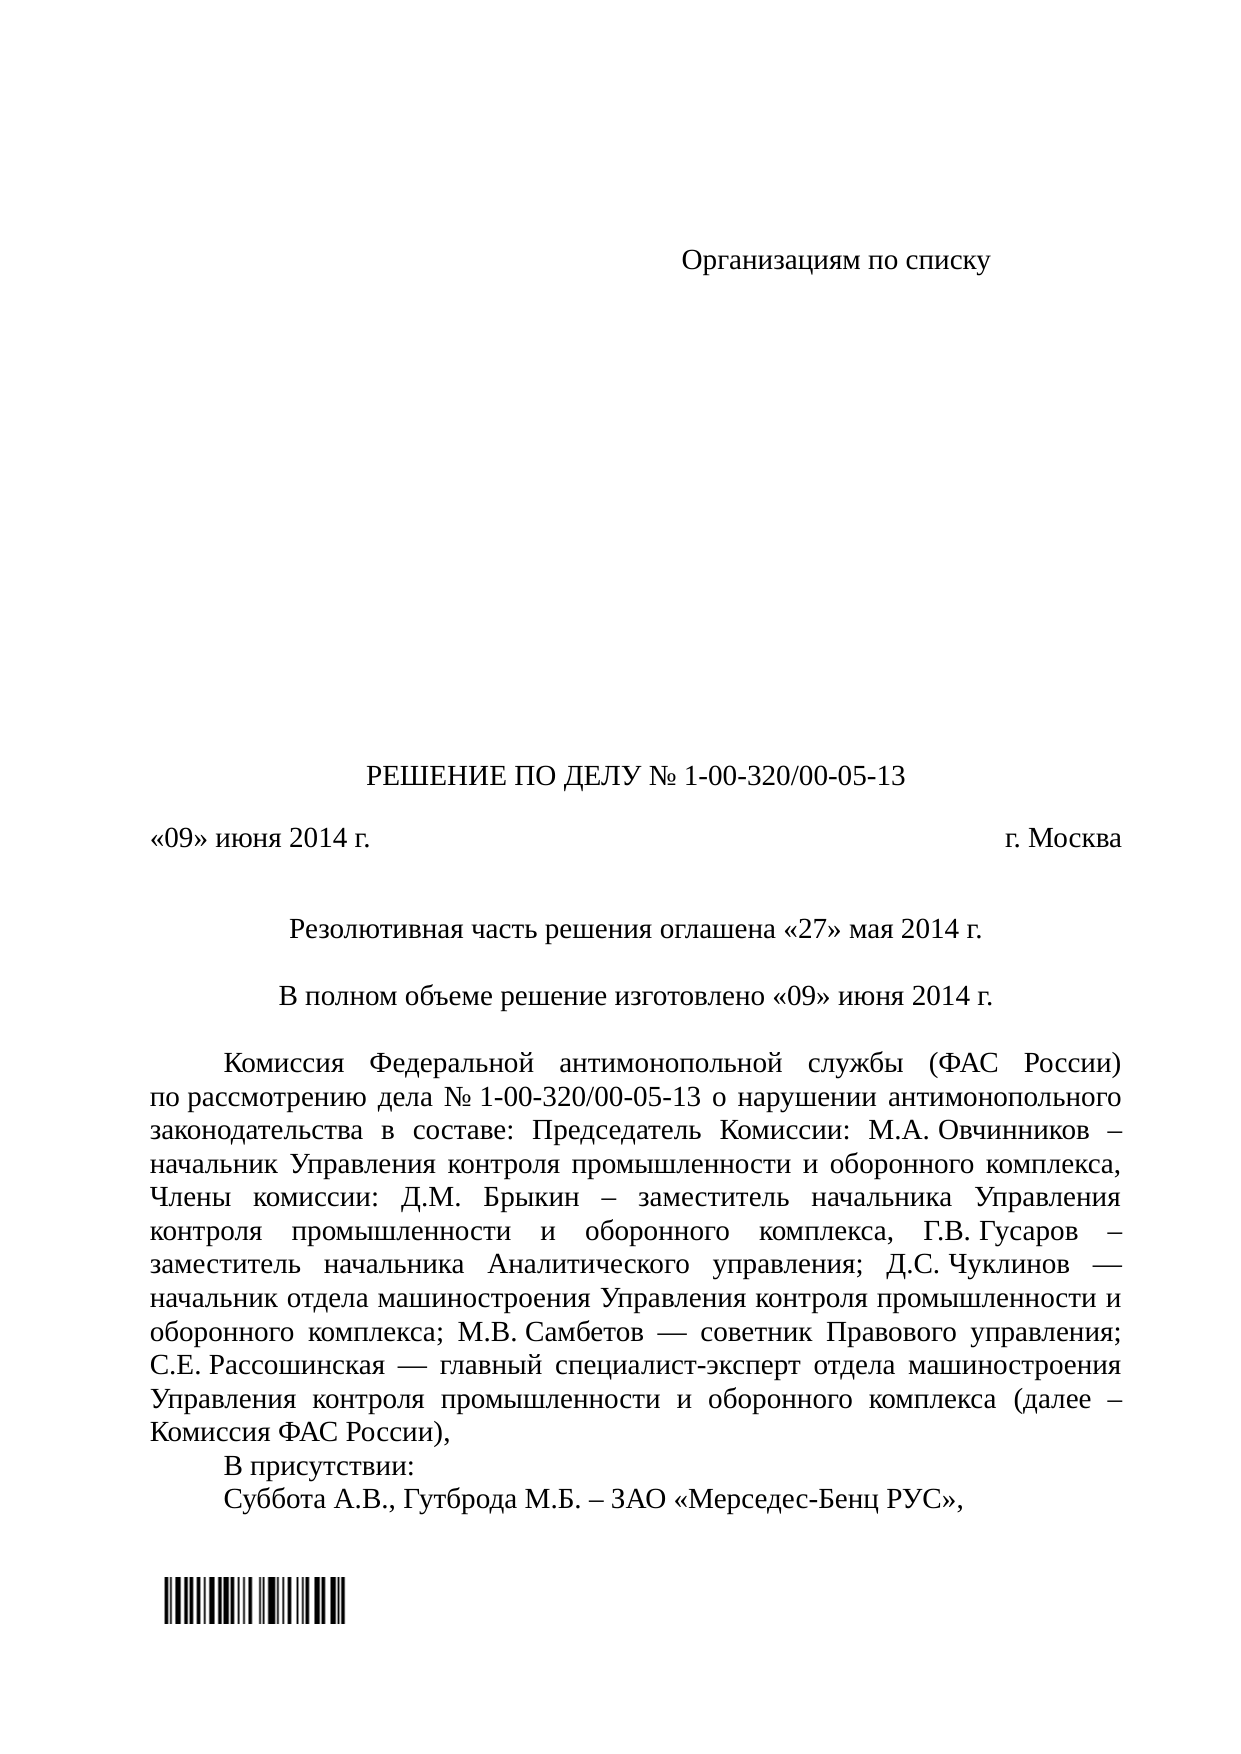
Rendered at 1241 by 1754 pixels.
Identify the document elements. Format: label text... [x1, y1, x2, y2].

text В полном объеме решение изготовлено «09» июня 2014 г. [149, 978, 1122, 1012]
text Организациям по списку [681, 242, 1122, 275]
picture [149, 1577, 363, 1624]
text РЕШЕНИЕ ПО ДЕЛУ № 1-00-320/00-05-13 [149, 758, 1122, 791]
text «09» июня 2014 г. г. Москва [149, 820, 1122, 854]
text Комиссия Федеральной антимонопольной службы (ФАС России) по рассмотрению дела № 1-00-320/00-05-13 о нарушении антимонопольного законодательства в составе: Председатель Комиссии: М.А. Овчинников – начальник Управления контроля промышленности и оборонного комплекса, Члены комиссии: Д.М. Брыкин – заместитель начальника Управления контроля промышленности и оборонного комплекса, Г.В. Гусаров – заместитель начальника Аналитического управления; Д.С. Чуклинов — начальник отдела машиностроения Управления контроля промышленности и оборонного комплекса; М.В. Самбетов — советник Правового управления; С.Е. Рассошинская — главный специалист-эксперт отдела машиностроения Управления контроля промышленности и оборонного комплекса (далее – Комиссия ФАС России), [149, 1045, 1122, 1448]
text Суббота А.В., Гутброда М.Б. – ЗАО «Мерседес-Бенц РУС», [149, 1481, 1122, 1515]
text В присутствии: [149, 1448, 1122, 1481]
text Резолютивная часть решения оглашена «27» мая 2014 г. [149, 911, 1122, 945]
